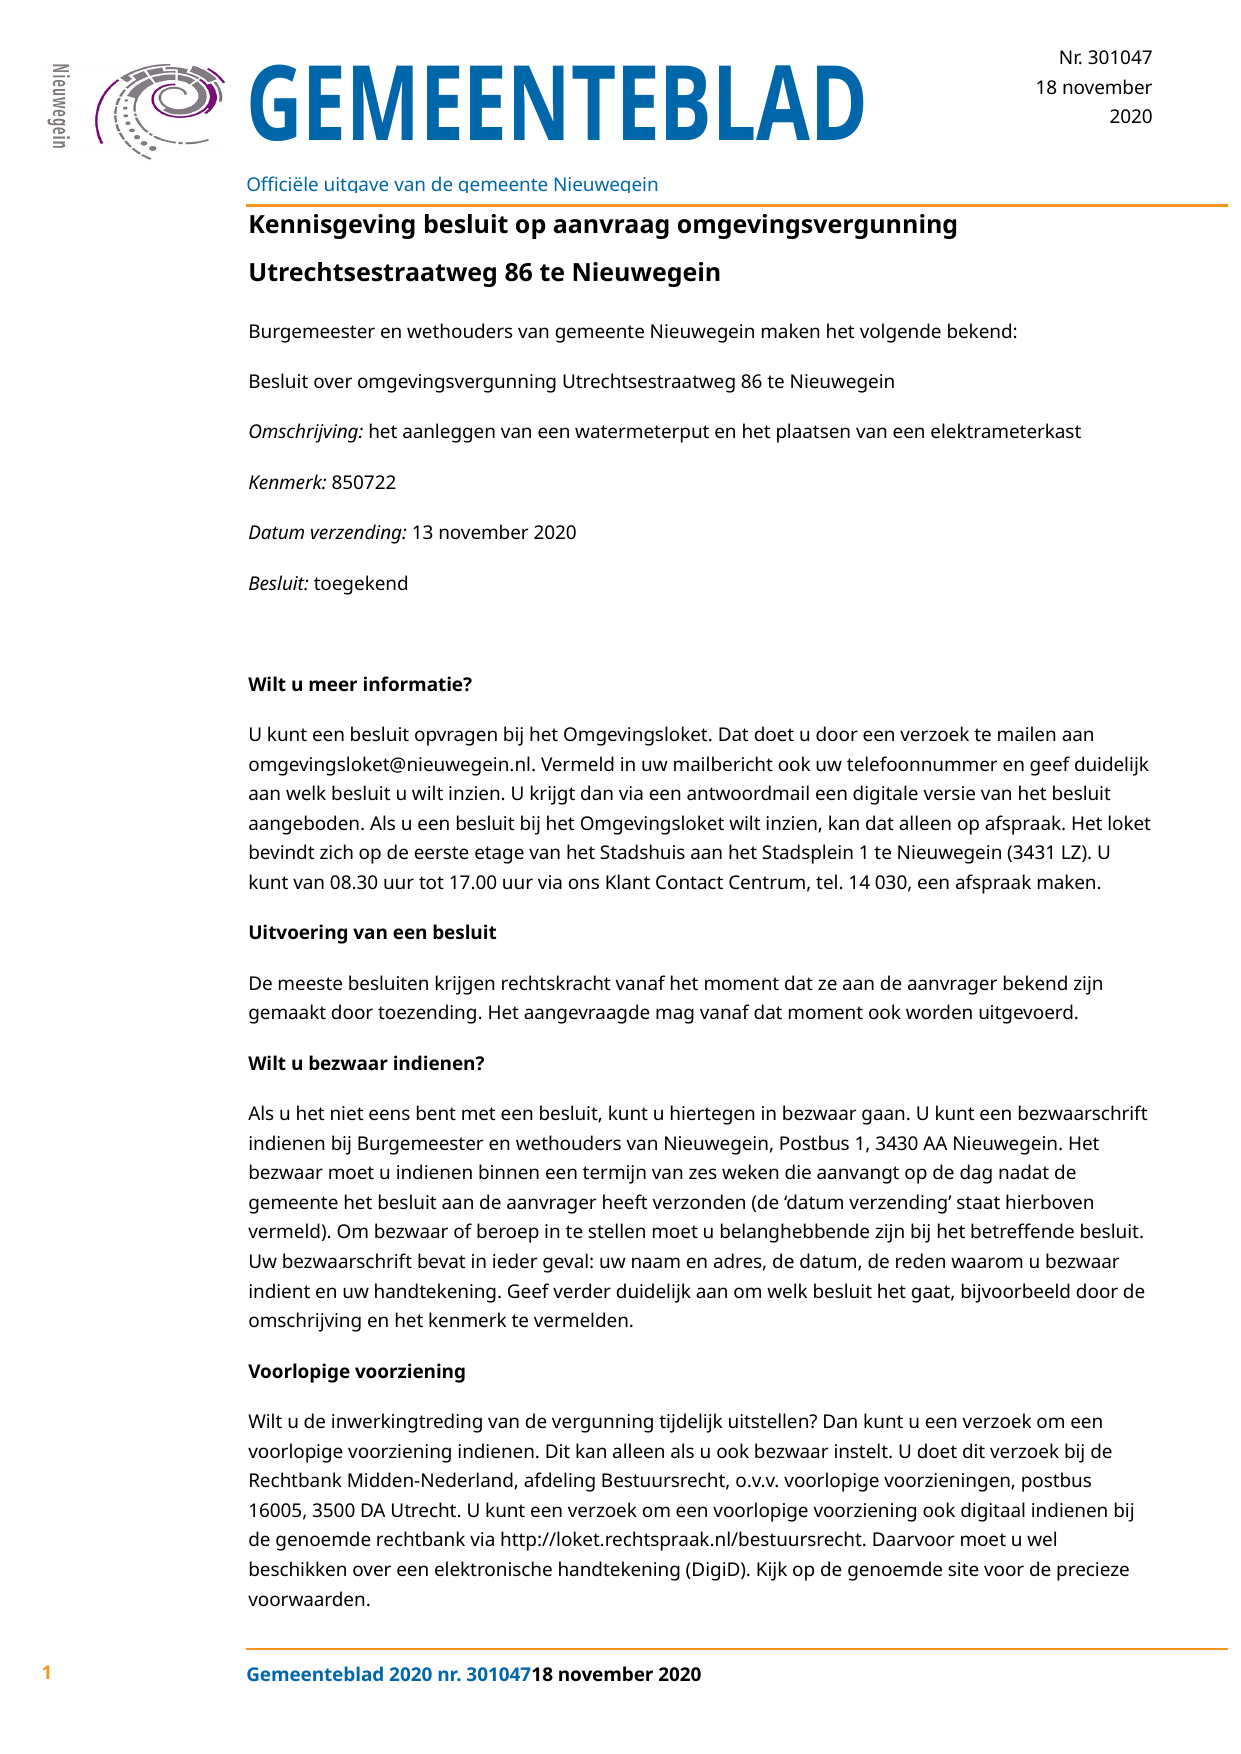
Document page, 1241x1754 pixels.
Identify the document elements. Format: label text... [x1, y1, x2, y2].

text Burgemeester en wethouders van gemeente Nieuwegein maken het volgende bekend: [248, 318, 1152, 344]
text Wilt u de inwerkingtreding van de vergunning tijdelijk uitstellen? Dan kunt u een verzoek om een voorlopige voorziening indienen. Dit kan alleen als u ook bezwaar instelt. U doet dit verzoek bij de Rechtbank Midden-Nederland, afdeling Bestuursrecht, o.v.v. voorlopige voorzieningen, postbus 16005, 3500 DA Utrecht. U kunt een verzoek om een voorlopige voorziening ook digitaal indienen bij de genoemde rechtbank via http://loket.rechtspraak.nl/bestuursrecht. Daarvoor moet u wel beschikken over een elektronische handtekening (DigiD). Kijk op de genoemde site voor de precieze voorwaarden. [248, 1408, 1152, 1612]
text U kunt een besluit opvragen bij het Omgevingsloket. Dat doet u door een verzoek te mailen aan omgevingsloket@nieuwegein.nl. Vermeld in uw mailbericht ook uw telefoonnummer en geef duidelijk aan welk besluit u wilt inzien. U krijgt dan via een antwoordmail een digitale versie van het besluit aangeboden. Als u een besluit bij het Omgevingsloket wilt inzien, kan dat alleen op afspraak. Het loket bevindt zich op de eerste etage van het Stadshuis aan het Stadsplein 1 te Nieuwegein (3431 LZ). U kunt van 08.30 uur tot 17.00 uur via ons Klant Contact Centrum, tel. 14 030, een afspraak maken. [248, 721, 1152, 895]
text Kennisgeving besluit op aanvraag omgevingsvergunning Utrechtsestraatweg 86 te Nieuwegein [248, 207, 1152, 288]
text De meeste besluiten krijgen rechtskracht vanaf het moment dat ze aan de aanvrager bekend zijn gemaakt door toezending. Het aangevraagde mag vanaf dat moment ook worden uitgevoerd. [248, 970, 1152, 1025]
text Datum verzending: 13 november 2020 [248, 519, 1152, 545]
text Kenmerk: 850722 [248, 469, 1152, 495]
picture [41, 47, 231, 172]
text Omschrijving: het aanleggen van een watermeterput en het plaatsen van een elektrameterkast [248, 419, 1152, 444]
text Wilt u bezwaar indienen? [248, 1050, 1152, 1076]
text Als u het niet eens bent met een besluit, kunt u hiertegen in bezwaar gaan. U kunt een bezwaarschrift indienen bij Burgemeester en wethouders van Nieuwegein, Postbus 1, 3430 AA Nieuwegein. Het bezwaar moet u indienen binnen een termijn van zes weken die aanvangt op de dag nadat de gemeente het besluit aan de aanvrager heeft verzonden (de ‘datum verzending’ staat hierboven vermeld). Om bezwaar of beroep in te stellen moet u belanghebbende zijn bij het betreffende besluit. Uw bezwaarschrift bevat in ieder geval: uw naam en adres, de datum, de reden waarom u bezwaar indient en uw handtekening. Geef verder duidelijk aan om welk besluit het gaat, bijvoorbeeld door de omschrijving en het kenmerk te vermelden. [248, 1100, 1152, 1333]
text Wilt u meer informatie? [248, 671, 1152, 697]
text Besluit: toegekend [248, 570, 1152, 596]
text Besluit over omgevingsvergunning Utrechtsestraatweg 86 te Nieuwegein [248, 368, 1152, 394]
text Uitvoering van een besluit [248, 919, 1152, 945]
text Voorlopige voorziening [248, 1358, 1152, 1384]
